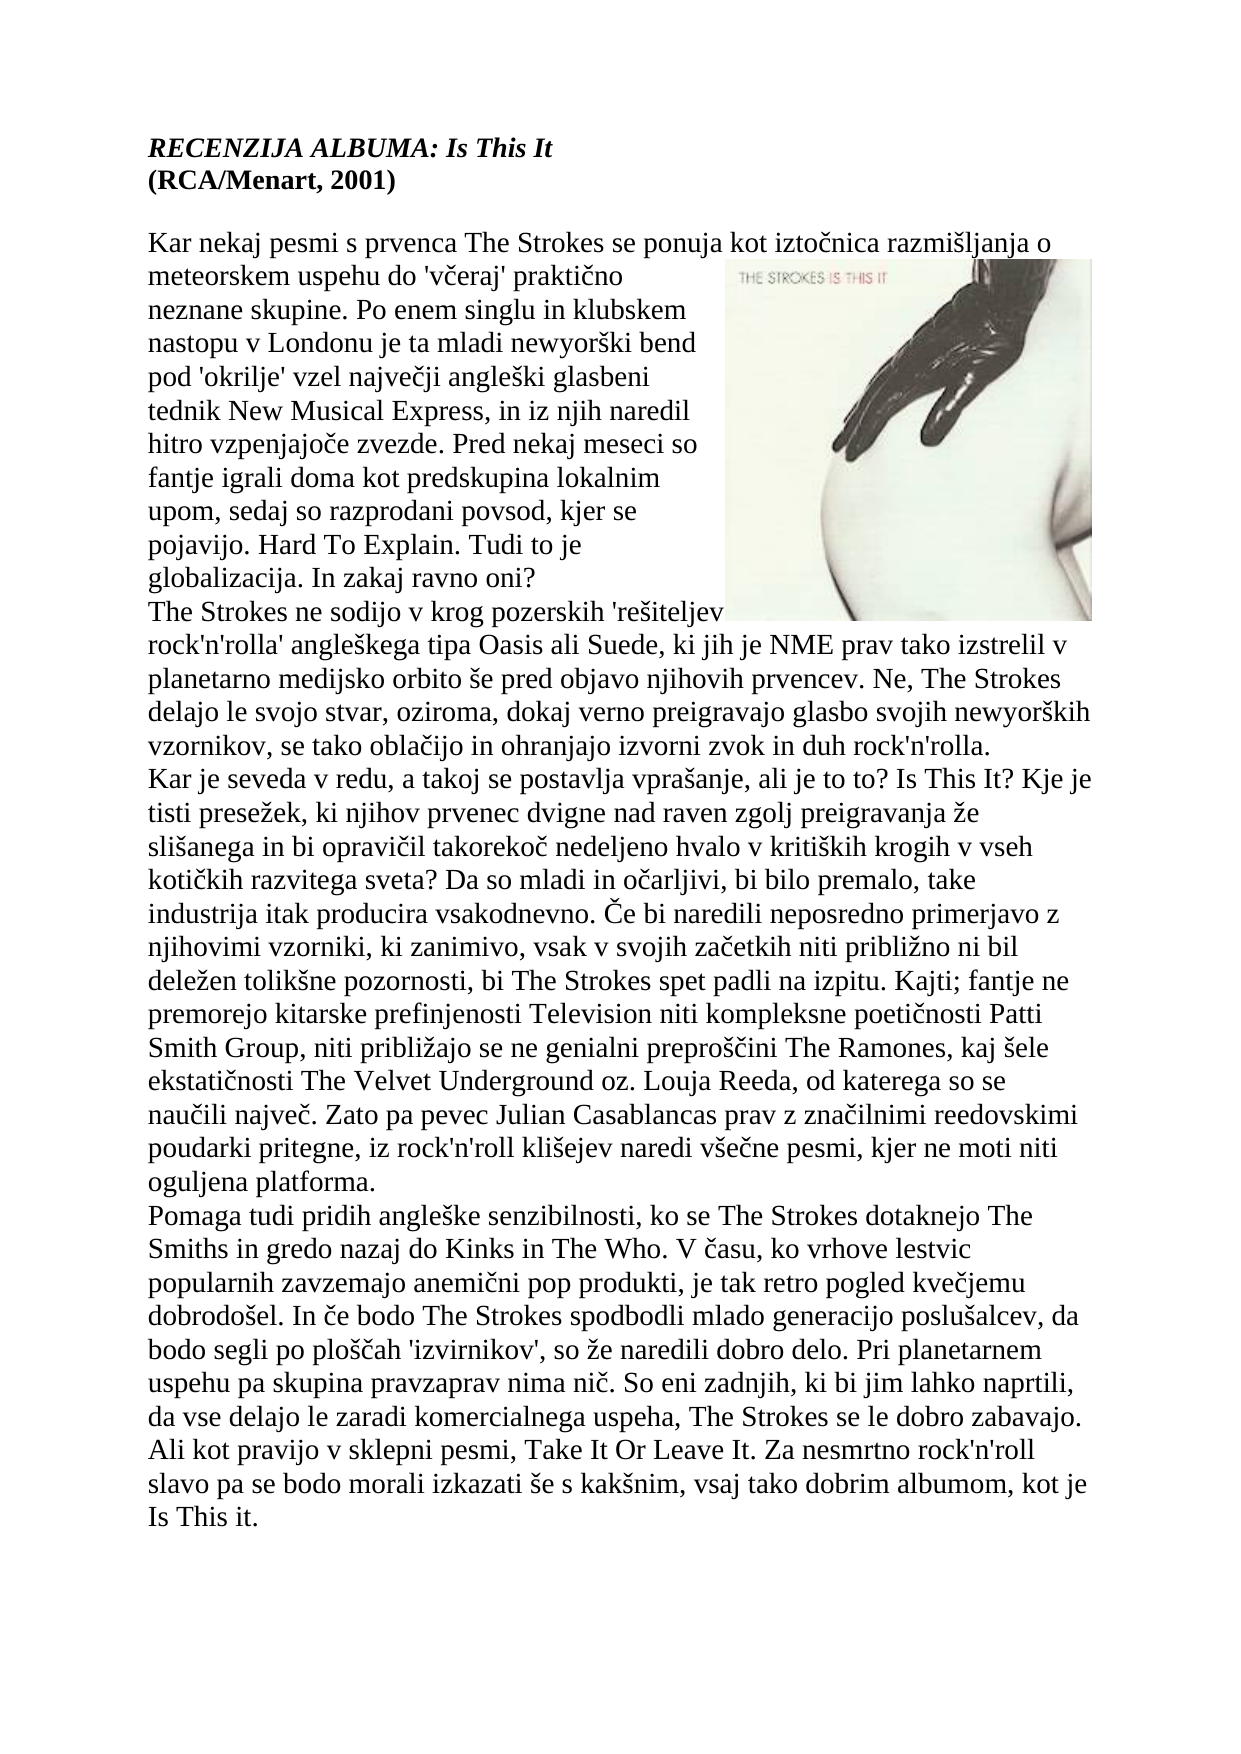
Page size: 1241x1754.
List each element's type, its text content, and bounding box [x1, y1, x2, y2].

picture [725, 259, 1092, 621]
text Kar nekaj pesmi s prvenca The Strokes se ponuja kot iztočnica razmišljanja o meteorskem uspehu do 'včeraj' praktično neznane skupine. Po enem singlu in klubskem nastopu v Londonu je ta mladi newyorški bend pod 'okrilje' vzel največji angleški glasbeni tednik New Musical Express, in iz njih naredil hitro vzpenjajoče zvezde. Pred nekaj meseci so fantje igrali doma kot predskupina lokalnim upom, sedaj so razprodani povsod, kjer se pojavijo. Hard To Explain. Tudi to je globalizacija. In zakaj ravno oni? The Strokes ne sodijo v krog pozerskih 'rešiteljev rock'n'rolla' angleškega tipa Oasis ali Suede, ki jih je NME prav tako izstrelil v planetarno medijsko orbito še pred objavo njihovih prvencev. Ne, The Strokes delajo le svojo stvar, oziroma, dokaj verno preigravajo glasbo svojih newyorških vzornikov, se tako oblačijo in ohranjajo izvorni zvok in duh rock'n'rolla. Kar je seveda v redu, a takoj se postavlja vprašanje, ali je to to? Is This It? Kje je tisti presežek, ki njihov prvenec dvigne nad raven zgolj preigravanja že slišanega in bi opravičil takorekoč nedeljeno hvalo v kritiških krogih v vseh kotičkih razvitega sveta? Da so mladi in očarljivi, bi bilo premalo, take industrija itak producira vsakodnevno. Če bi naredili neposredno primerjavo z njihovimi vzorniki, ki zanimivo, vsak v svojih začetkih niti približno ni bil deležen tolikšne pozornosti, bi The Strokes spet padli na izpitu. Kajti; fantje ne premorejo kitarske prefinjenosti Television niti kompleksne poetičnosti Patti Smith Group, niti približajo se ne genialni preproščini The Ramones, kaj šele ekstatičnosti The Velvet Underground oz. Louja Reeda, od katerega so se naučili največ. Zato pa pevec Julian Casablancas prav z značilnimi reedovskimi poudarki pritegne, iz rock'n'roll klišejev naredi všečne pesmi, kjer ne moti niti oguljena platforma. Pomaga tudi pridih angleške senzibilnosti, ko se The Strokes dotaknejo The Smiths in gredo nazaj do Kinks in The Who. V času, ko vrhove lestvic popularnih zavzemajo anemični pop produkti, je tak retro pogled kvečjemu dobrodošel. In če bodo The Strokes spodbodli mlado generacijo poslušalcev, da bodo segli po ploščah 'izvirnikov', so že naredili dobro delo. Pri planetarnem uspehu pa skupina pravzaprav nima nič. So eni zadnjih, ki bi jim lahko naprtili, da vse delajo le zaradi komercialnega uspeha, The Strokes se le dobro zabavajo. Ali kot pravijo v sklepni pesmi, Take It Or Leave It. Za nesmrtno rock'n'roll slavo pa se bodo morali izkazati še s kakšnim, vsaj tako dobrim albumom, kot je Is This it. [148, 225, 1093, 1562]
subtitle RECENZIJA ALBUMA: Is This It (RCA/Menart, 2001) [148, 131, 1093, 196]
